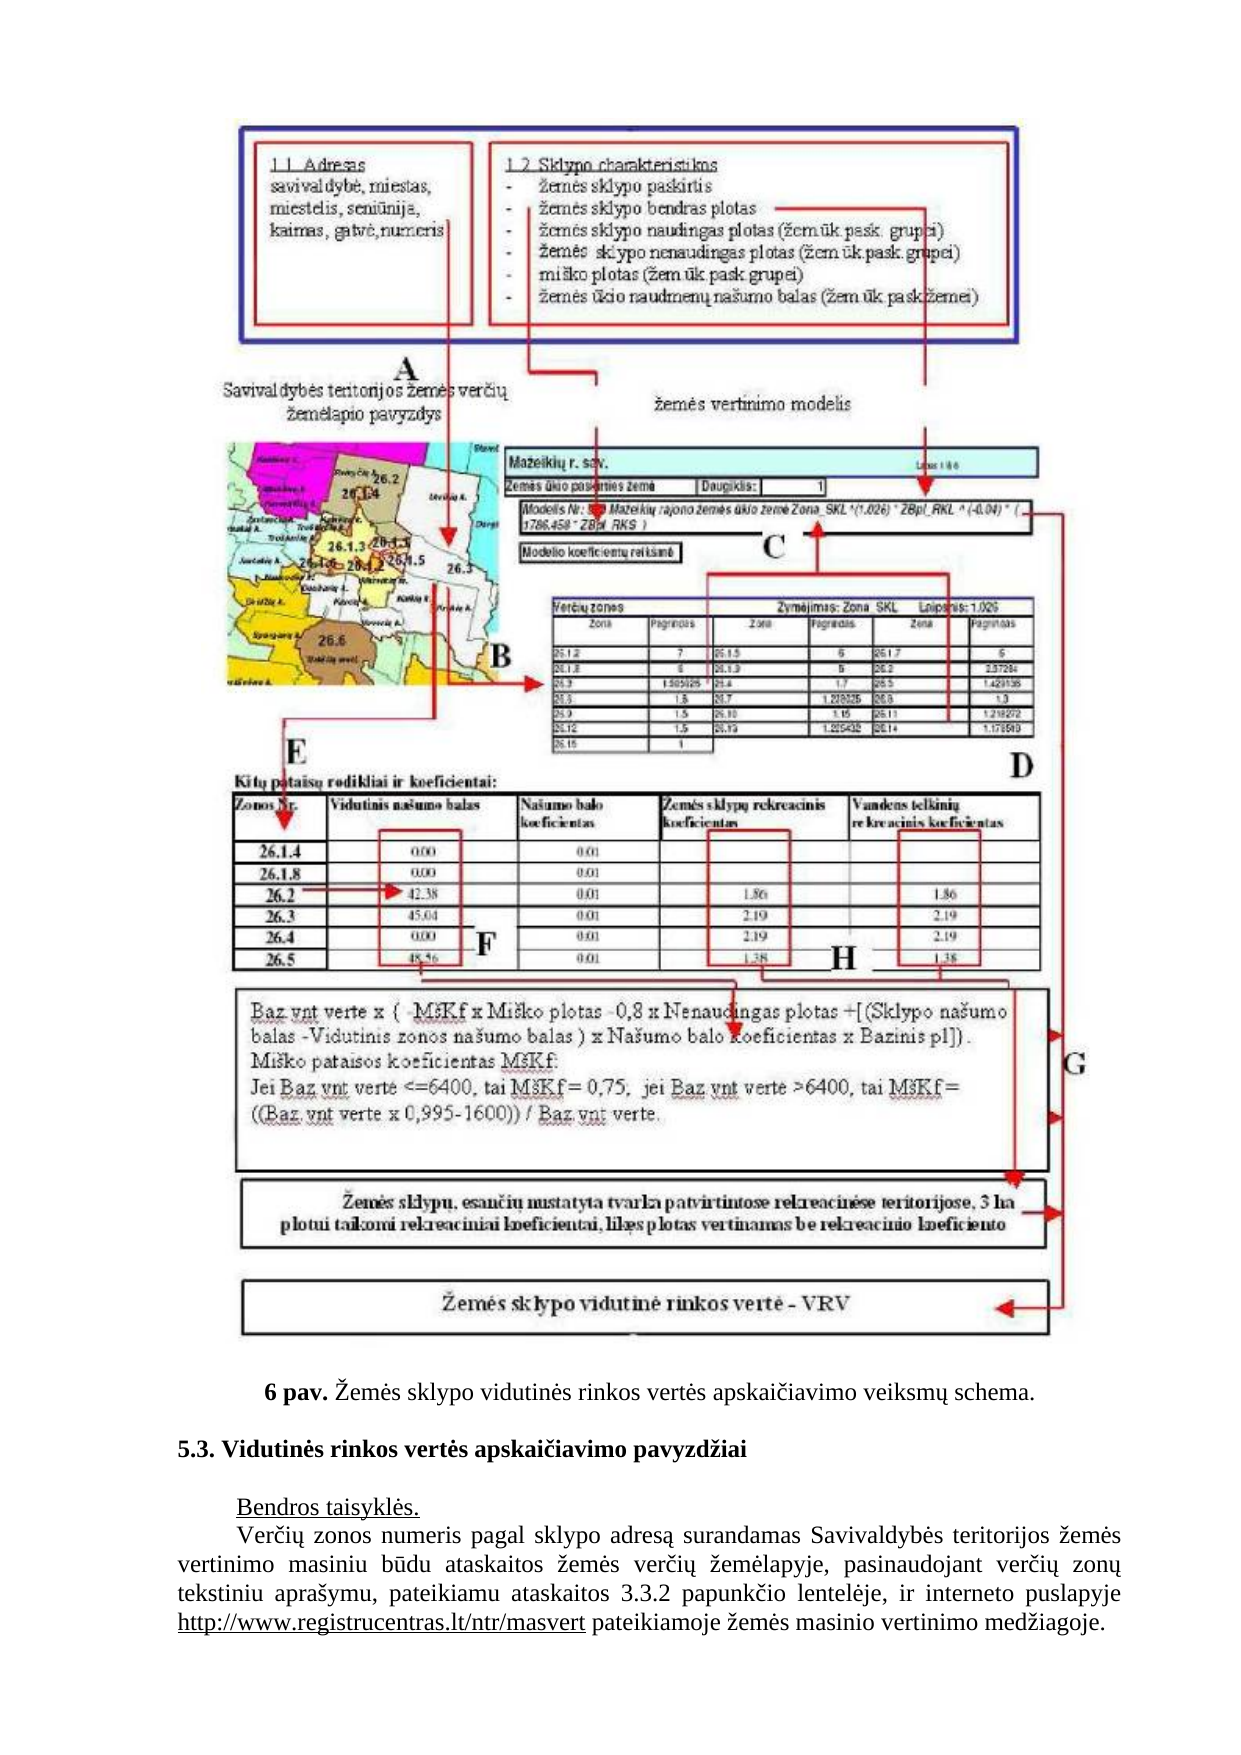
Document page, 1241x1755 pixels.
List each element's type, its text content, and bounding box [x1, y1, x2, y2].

text 6 pav. Žemės sklypo vidutinės rinkos vertės apskaičiavimo veiksmų schema. [177, 1377, 1122, 1405]
text Bendros taisyklės. [177, 1492, 1122, 1520]
text Verčių zonos numeris pagal sklypo adresą surandamas Savivaldybės teritorijos žemės vertinimo masiniu būdu ataskaitos žemės verčių žemėlapyje, pasinaudojant verčių zonų tekstiniu aprašymu, pateikiamu ataskaitos 3.3.2 papunkčio lentelėje, ir interneto puslapyje http://www.registrucentras.lt/ntr/masvert pateikiamoje žemės masinio vertinimo medžiagoje. [177, 1520, 1122, 1635]
text 5.3. Vidutinės rinkos vertės apskaičiavimo pavyzdžiai [177, 1434, 1122, 1463]
